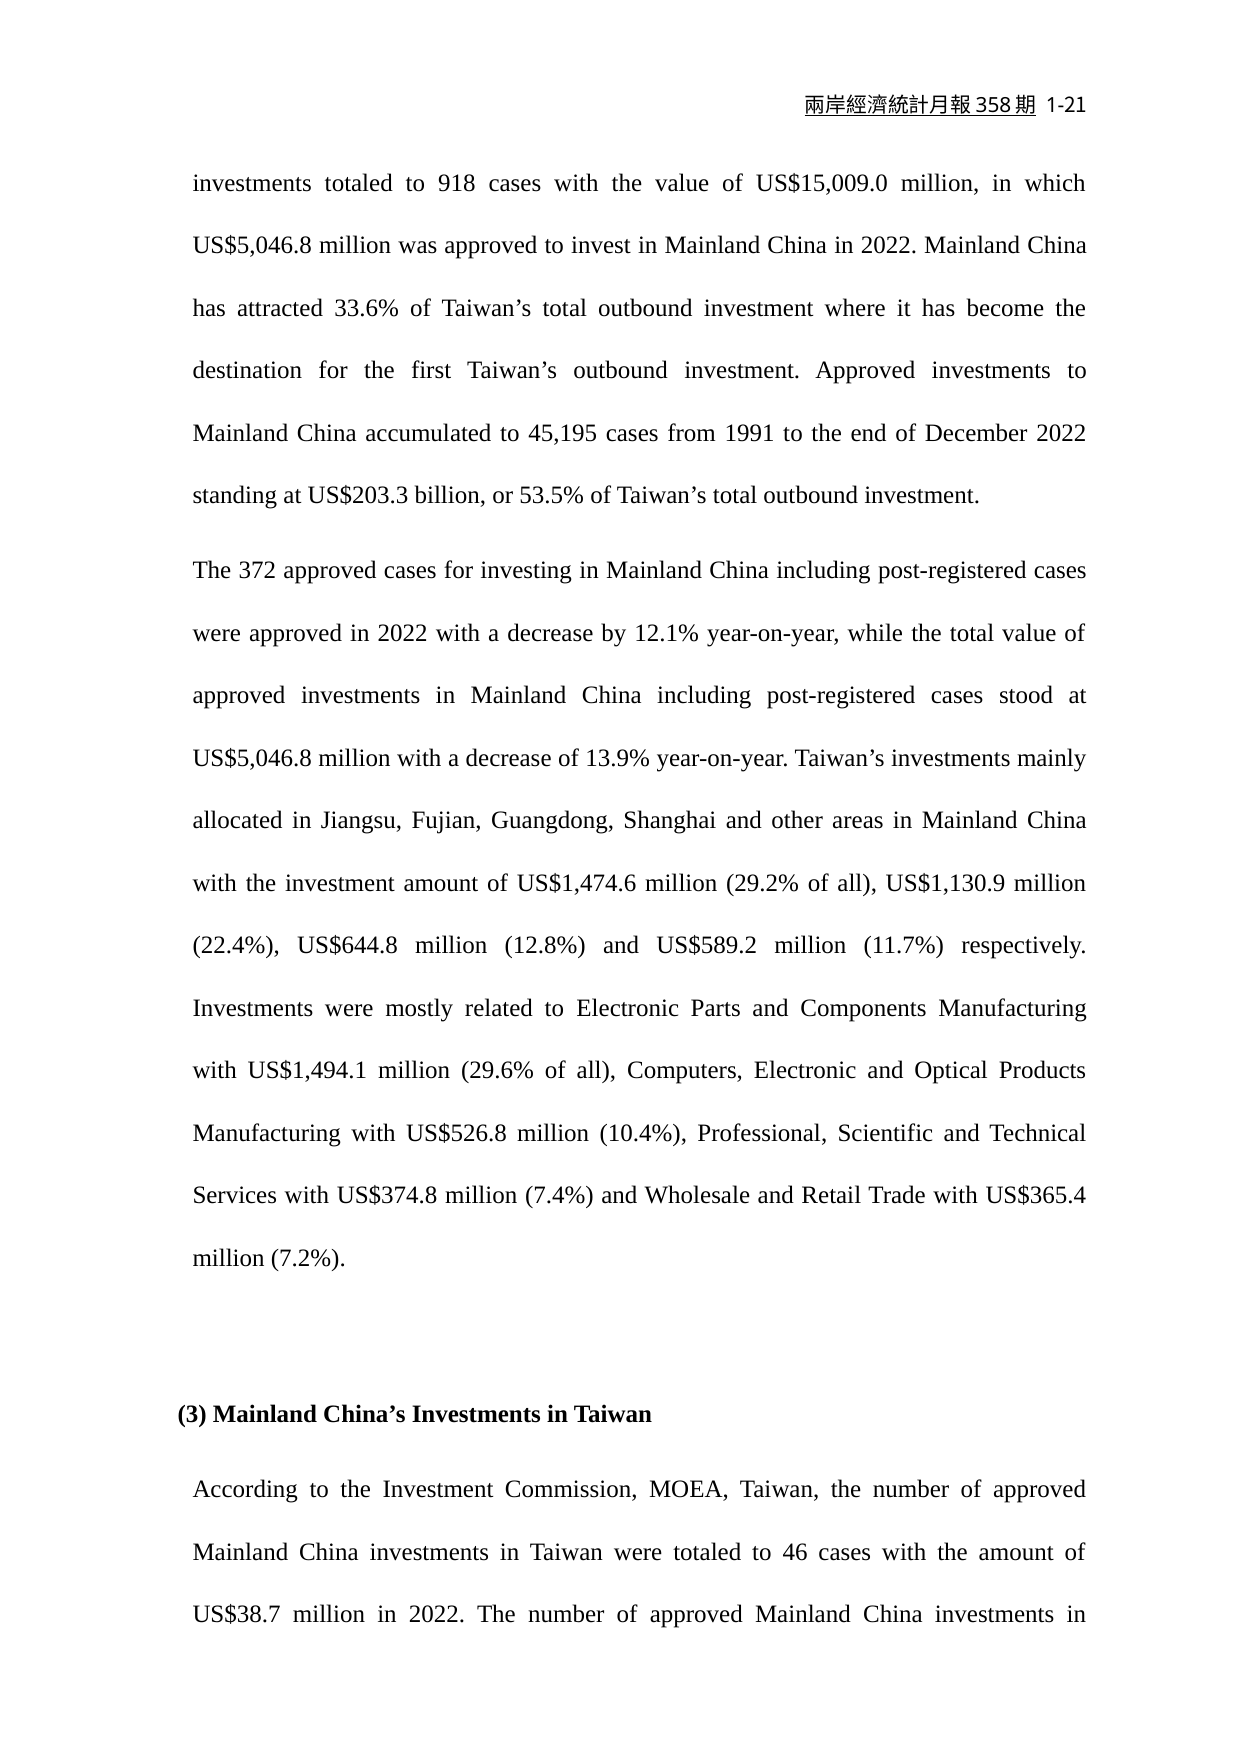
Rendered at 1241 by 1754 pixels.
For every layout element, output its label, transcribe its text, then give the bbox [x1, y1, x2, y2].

text According to the Investment Commission, MOEA, Taiwan, the number of approved Mainland China investments in Taiwan were totaled to 46 cases with the amount of US$38.7 million in 2022. The number of approved Mainland China investments in [192, 1447, 1087, 1634]
text The 372 approved cases for investing in Mainland China including post-registered cases were approved in 2022 with a decrease by 12.1% year-on-year, while the total value of approved investments in Mainland China including post-registered cases stood at US$5,046.8 million with a decrease of 13.9% year-on-year. Taiwan’s investments mainly allocated in Jiangsu, Fujian, Guangdong, Shanghai and other areas in Mainland China with the investment amount of US$1,474.6 million (29.2% of all), US$1,130.9 million (22.4%), US$644.8 million (12.8%) and US$589.2 million (11.7%) respectively. Investments were mostly related to Electronic Parts and Components Manufacturing with US$1,494.1 million (29.6% of all), Computers, Electronic and Optical Products Manufacturing with US$526.8 million (10.4%), Professional, Scientific and Technical Services with US$374.8 million (7.4%) and Wholesale and Retail Trade with US$365.4 million (7.2%). [192, 528, 1087, 1278]
text (3) Mainland China’s Investments in Taiwan [177, 1372, 1087, 1434]
text investments totaled to 918 cases with the value of US$15,009.0 million, in which US$5,046.8 million was approved to invest in Mainland China in 2022. Mainland China has attracted 33.6% of Taiwan’s total outbound investment where it has become the destination for the first Taiwan’s outbound investment. Approved investments to Mainland China accumulated to 45,195 cases from 1991 to the end of December 2022 standing at US$203.3 billion, or 53.5% of Taiwan’s total outbound investment. [192, 141, 1087, 516]
